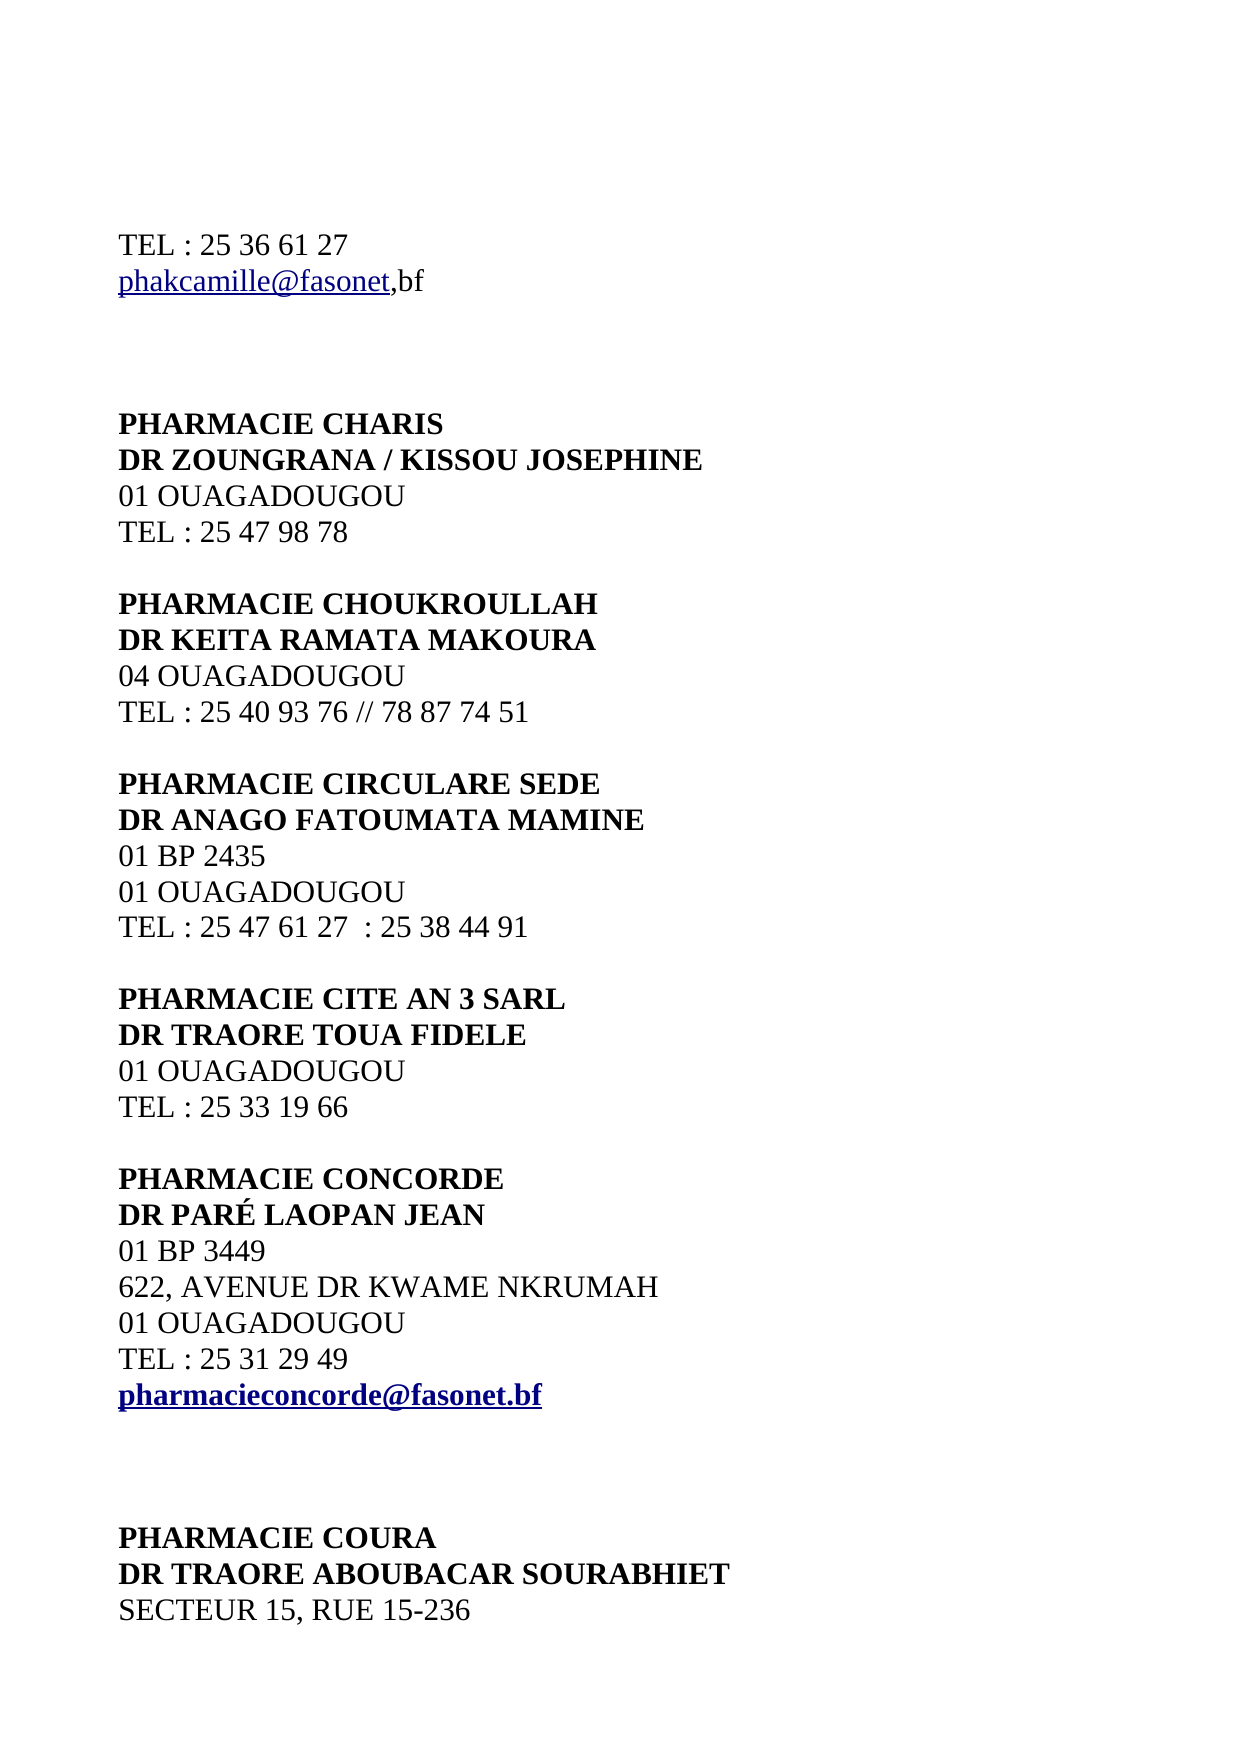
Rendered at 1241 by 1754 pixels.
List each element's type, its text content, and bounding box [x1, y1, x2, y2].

text DR PARÉ LAOPAN JEAN [118, 1196, 1122, 1232]
text PHARMACIE COURA [118, 1520, 1122, 1556]
text TEL : 25 47 98 78 [118, 513, 1122, 549]
text DR KEITA RAMATA MAKOURA [118, 621, 1122, 657]
text 01 OUAGADOUGOU [118, 477, 1122, 513]
text PHARMACIE CIRCULARE SEDE [118, 765, 1122, 801]
text TEL : 25 31 29 49 [118, 1340, 1122, 1376]
text DR TRAORE TOUA FIDELE [118, 1017, 1122, 1052]
text 01 OUAGADOUGOU [118, 1304, 1122, 1340]
text 04 OUAGADOUGOU [118, 657, 1122, 693]
text DR TRAORE ABOUBACAR SOURABHIET [118, 1556, 1122, 1592]
text TEL : 25 33 19 66 [118, 1088, 1122, 1124]
text PHARMACIE CITE AN 3 SARL [118, 981, 1122, 1017]
text 622, AVENUE DR KWAME NKRUMAH [118, 1268, 1122, 1304]
text 01 BP 2435 [118, 837, 1122, 873]
text 01 BP 3449 [118, 1232, 1122, 1268]
text PHARMACIE CHOUKROULLAH [118, 585, 1122, 621]
text TEL : 25 40 93 76 // 78 87 74 51 [118, 693, 1122, 729]
text pharmacieconcorde@fasonet.bf [118, 1376, 1122, 1412]
text 01 OUAGADOUGOU [118, 1052, 1122, 1088]
text SECTEUR 15, RUE 15-236 [118, 1592, 1122, 1627]
text phakcamille@fasonet,bf [118, 262, 1122, 298]
text TEL : 25 36 61 27 [118, 226, 1122, 262]
text PHARMACIE CONCORDE [118, 1160, 1122, 1196]
text PHARMACIE CHARIS [118, 406, 1122, 442]
text DR ZOUNGRANA / KISSOU JOSEPHINE [118, 442, 1122, 477]
text 01 OUAGADOUGOU [118, 873, 1122, 909]
text DR ANAGO FATOUMATA MAMINE [118, 801, 1122, 837]
text TEL : 25 47 61 27 : 25 38 44 91 [118, 909, 1122, 945]
